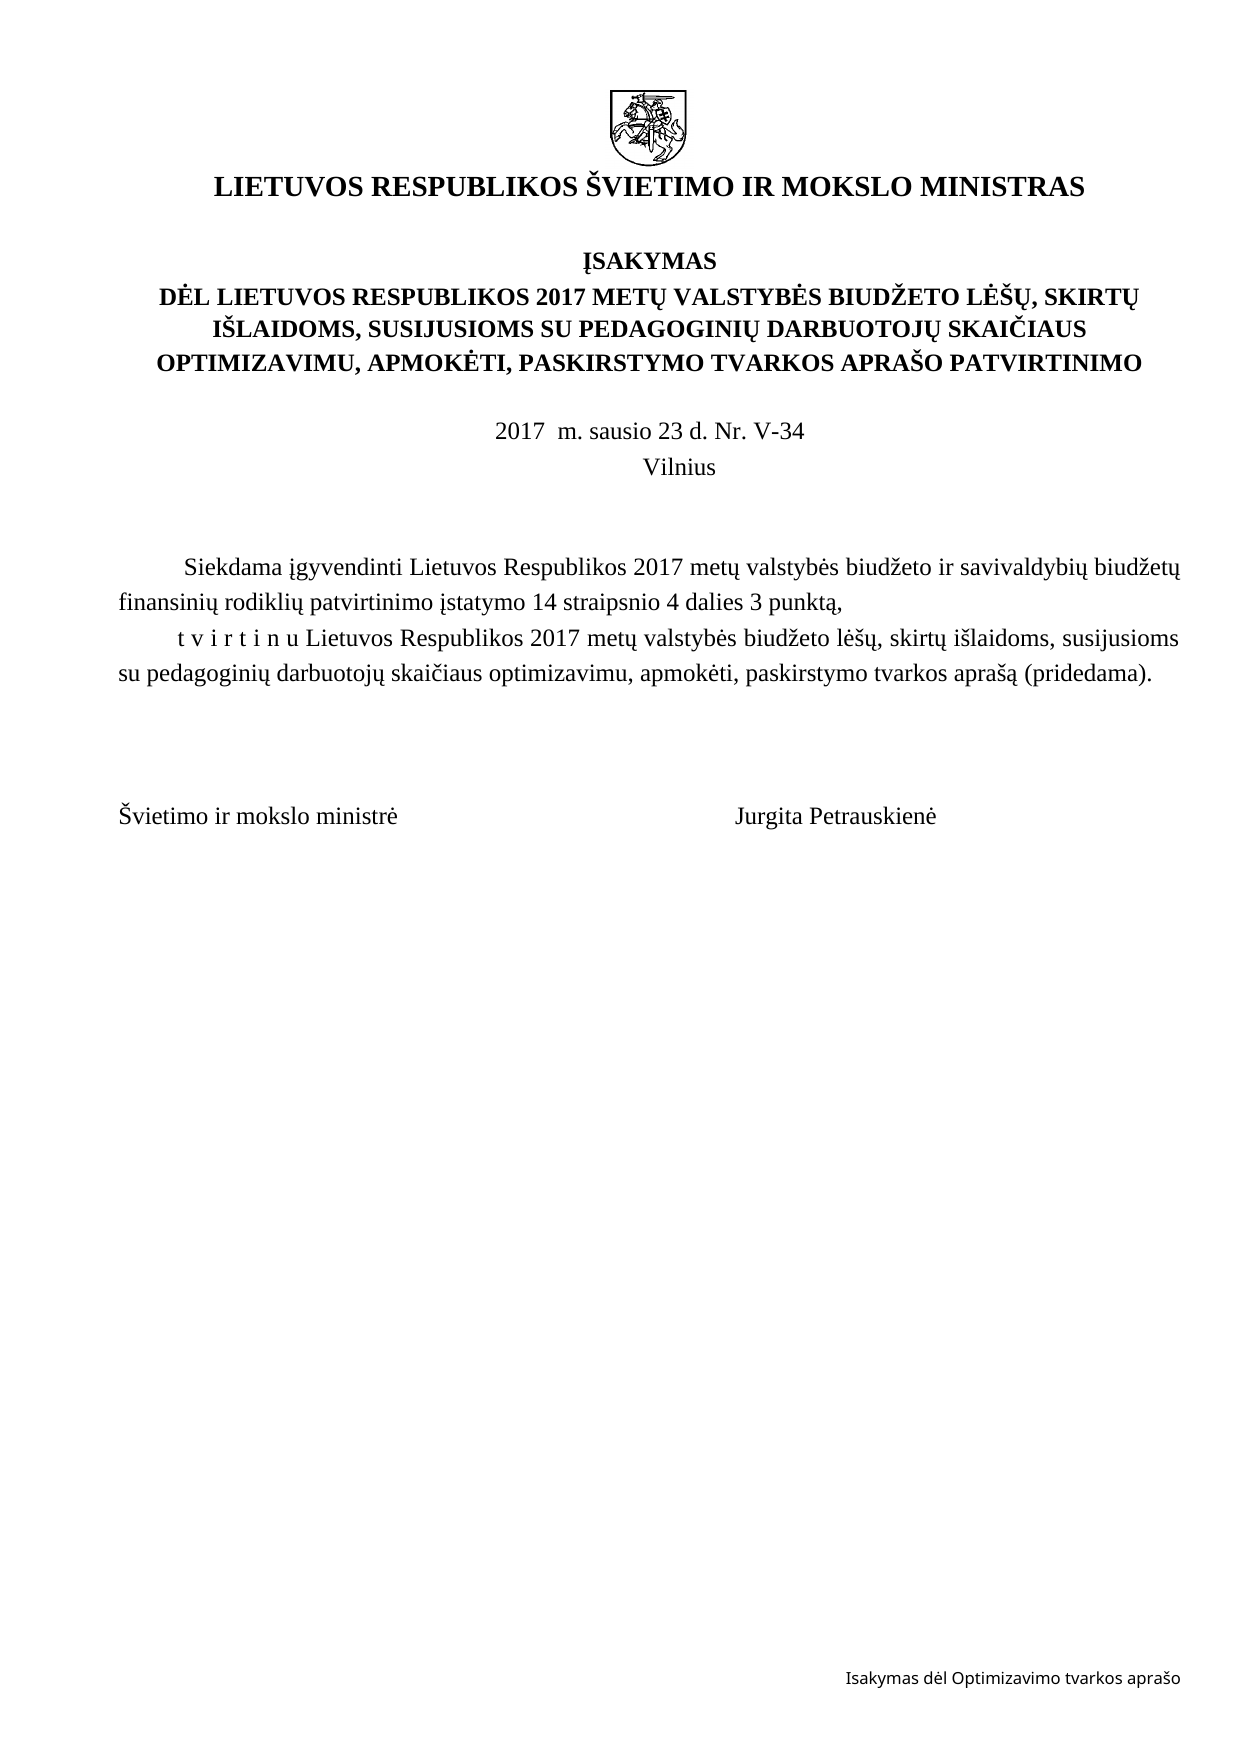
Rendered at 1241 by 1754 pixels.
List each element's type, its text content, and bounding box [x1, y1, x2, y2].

text DĖL LIETUVOS RESPUBLIKOS 2017 METŲ VALSTYBĖS BIUDŽETO LĖŠŲ, SKIRTŲ IŠLAIDOMS, SUSIJUSIOMS SU PEDAGOGINIŲ DARBUOTOJŲ SKAIČIAUS OPTIMIZAVIMU, APMOKĖTI, PASKIRSTYMO TVARKOS APRAŠO PATVIRTINIMO [118, 282, 1181, 376]
text Siekdama įgyvendinti Lietuvos Respublikos 2017 metų valstybės biudžeto ir savivaldybių biudžetų finansinių rodiklių patvirtinimo įstatymo 14 straipsnio 4 dalies 3 punktą, [118, 552, 1181, 616]
text ĮSAKYMAS [118, 246, 1181, 275]
text Vilnius [118, 452, 1181, 481]
text 2017 m. sausio 23 d. Nr. V-34 [118, 416, 1181, 445]
text t v i r t i n u Lietuvos Respublikos 2017 metų valstybės biudžeto lėšų, skirtų išlaidoms, susijusioms su pedagoginių darbuotojų skaičiaus optimizavimu, apmokėti, paskirstymo tvarkos aprašą (pridedama). [118, 623, 1181, 687]
text Švietimo ir mokslo ministrė Jurgita Petrauskienė [118, 801, 1181, 830]
text LIETUVOS RESPUBLIKOS ŠVIETIMO IR MOKSLO MINISTRAS [118, 169, 1181, 202]
